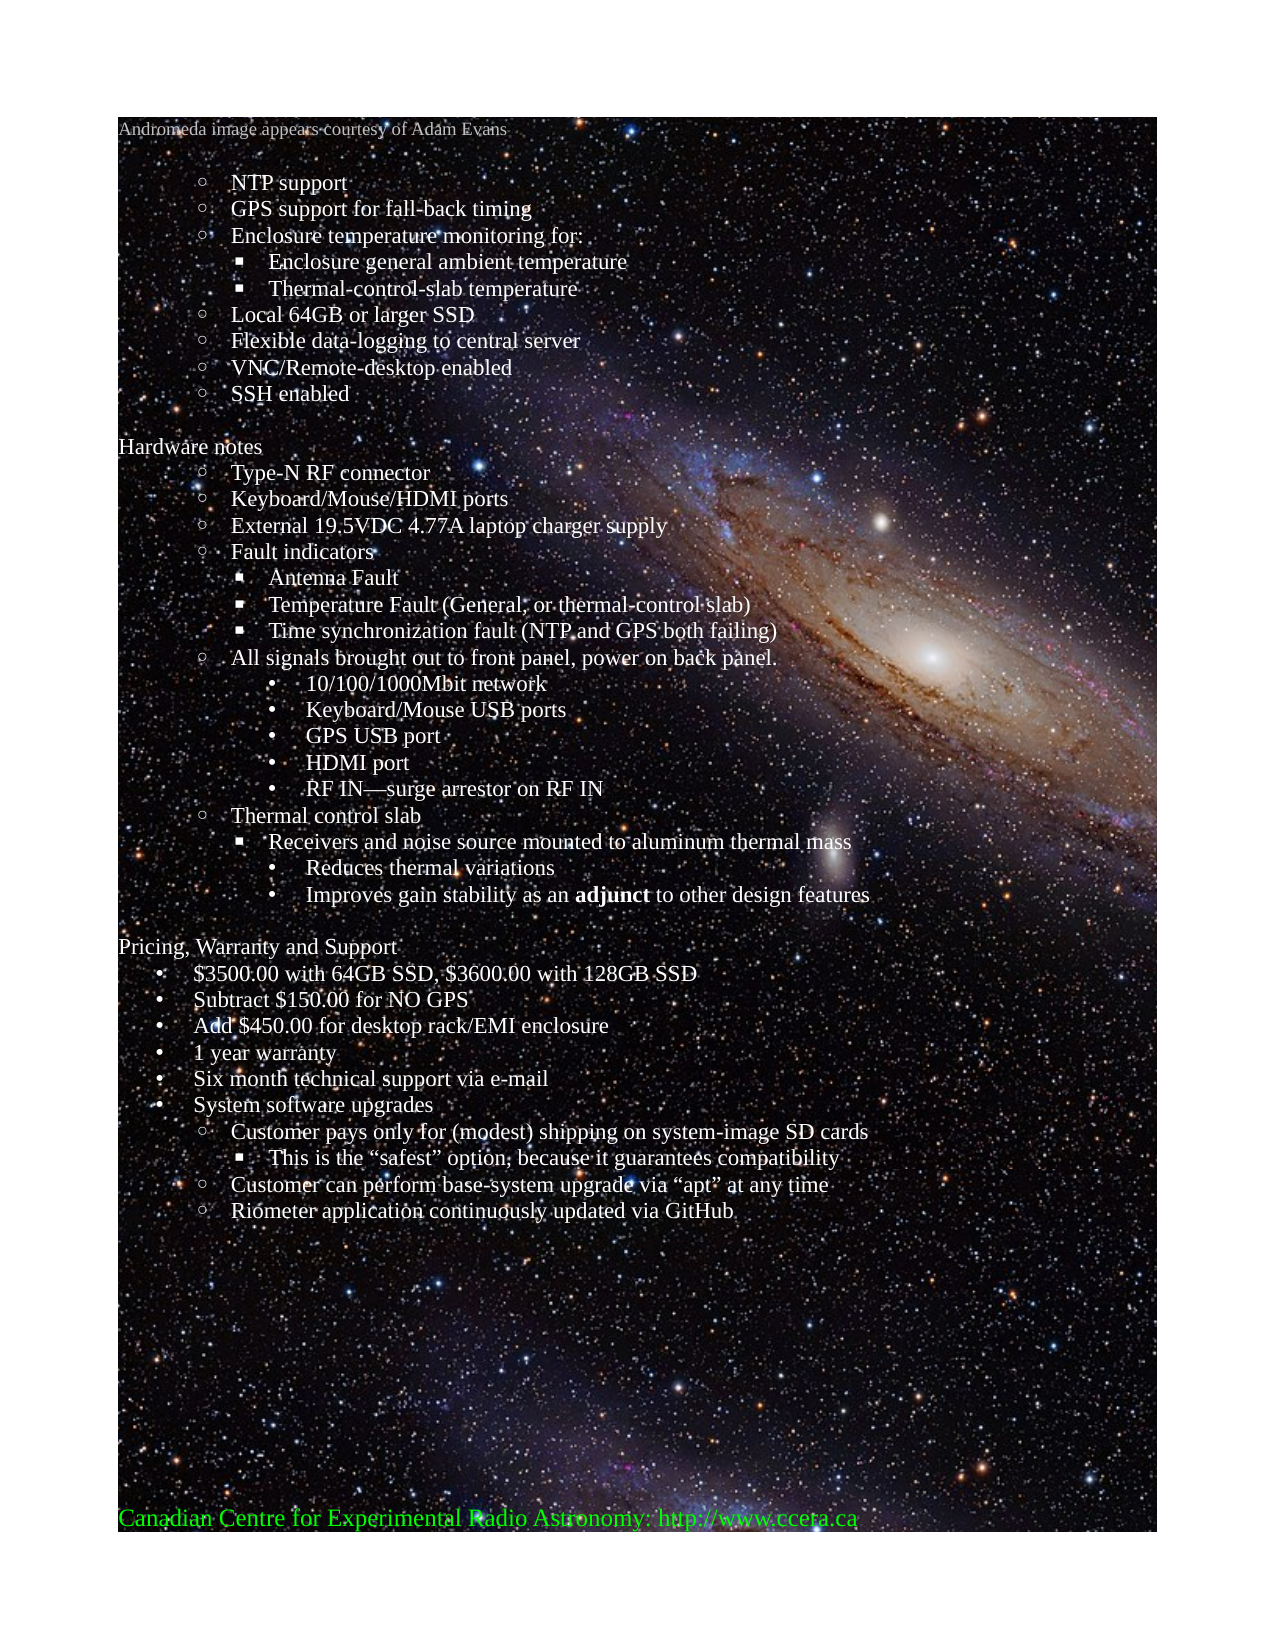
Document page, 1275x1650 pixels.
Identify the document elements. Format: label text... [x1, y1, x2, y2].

list Type-N RF connector [193, 459, 1157, 485]
list Customer pays only for (modest) shipping on system-image SD cards [193, 1118, 1157, 1144]
list Subtract $150.00 for NO GPS [156, 986, 1157, 1012]
text Hardware notes [118, 433, 1157, 459]
list 10/100/1000Mbit network [268, 670, 1157, 696]
list $3500.00 with 64GB SSD, $3600.00 with 128GB SSD [156, 960, 1157, 986]
list RF IN—surge arrestor on RF IN [268, 775, 1157, 802]
picture [118, 117, 1157, 433]
list Add $450.00 for desktop rack/EMI enclosure [156, 1012, 1157, 1039]
list Thermal control slab [193, 802, 1157, 828]
list Receivers and noise source mounted to aluminum thermal mass [231, 828, 1157, 854]
list Flexible data-logging to central server [193, 327, 1157, 354]
list External 19.5VDC 4.77A laptop charger supply [193, 512, 1157, 538]
list Six month technical support via e-mail [156, 1065, 1157, 1092]
picture [118, 459, 1157, 933]
list System software upgrades [156, 1092, 1157, 1118]
text Pricing, Warranty and Support [118, 933, 1157, 960]
list Fault indicators [193, 538, 1157, 564]
list All signals brought out to front panel, power on back panel. [193, 643, 1157, 670]
list Customer can perform base-system upgrade via “apt” at any time [193, 1171, 1157, 1197]
list Improves gain stability as an adjunct to other design features [268, 881, 1157, 907]
list Antenna Fault [231, 564, 1157, 591]
list Enclosure general ambient temperature [231, 248, 1157, 274]
list NTP support [193, 169, 1157, 196]
list Temperature Fault (General, or thermal-control slab) [231, 591, 1157, 617]
list Keyboard/Mouse USB ports [268, 696, 1157, 723]
list This is the “safest” option, because it guarantees compatibility [231, 1144, 1157, 1171]
list Enclosure temperature monitoring for: [193, 222, 1157, 248]
picture [118, 960, 1157, 1532]
list Keyboard/Mouse/HDMI ports [193, 485, 1157, 512]
list Time synchronization fault (NTP and GPS both failing) [231, 617, 1157, 643]
list HDMI port [268, 749, 1157, 775]
list Riometer application continuously updated via GitHub [193, 1197, 1157, 1223]
list 1 year warranty [156, 1039, 1157, 1065]
list GPS support for fall-back timing [193, 196, 1157, 222]
list Reduces thermal variations [268, 854, 1157, 881]
list Local 64GB or larger SSD [193, 301, 1157, 327]
list GPS USB port [268, 723, 1157, 749]
list Thermal-control-slab temperature [231, 274, 1157, 301]
list VNC/Remote-desktop enabled [193, 354, 1157, 380]
list SSH enabled [193, 380, 1157, 406]
